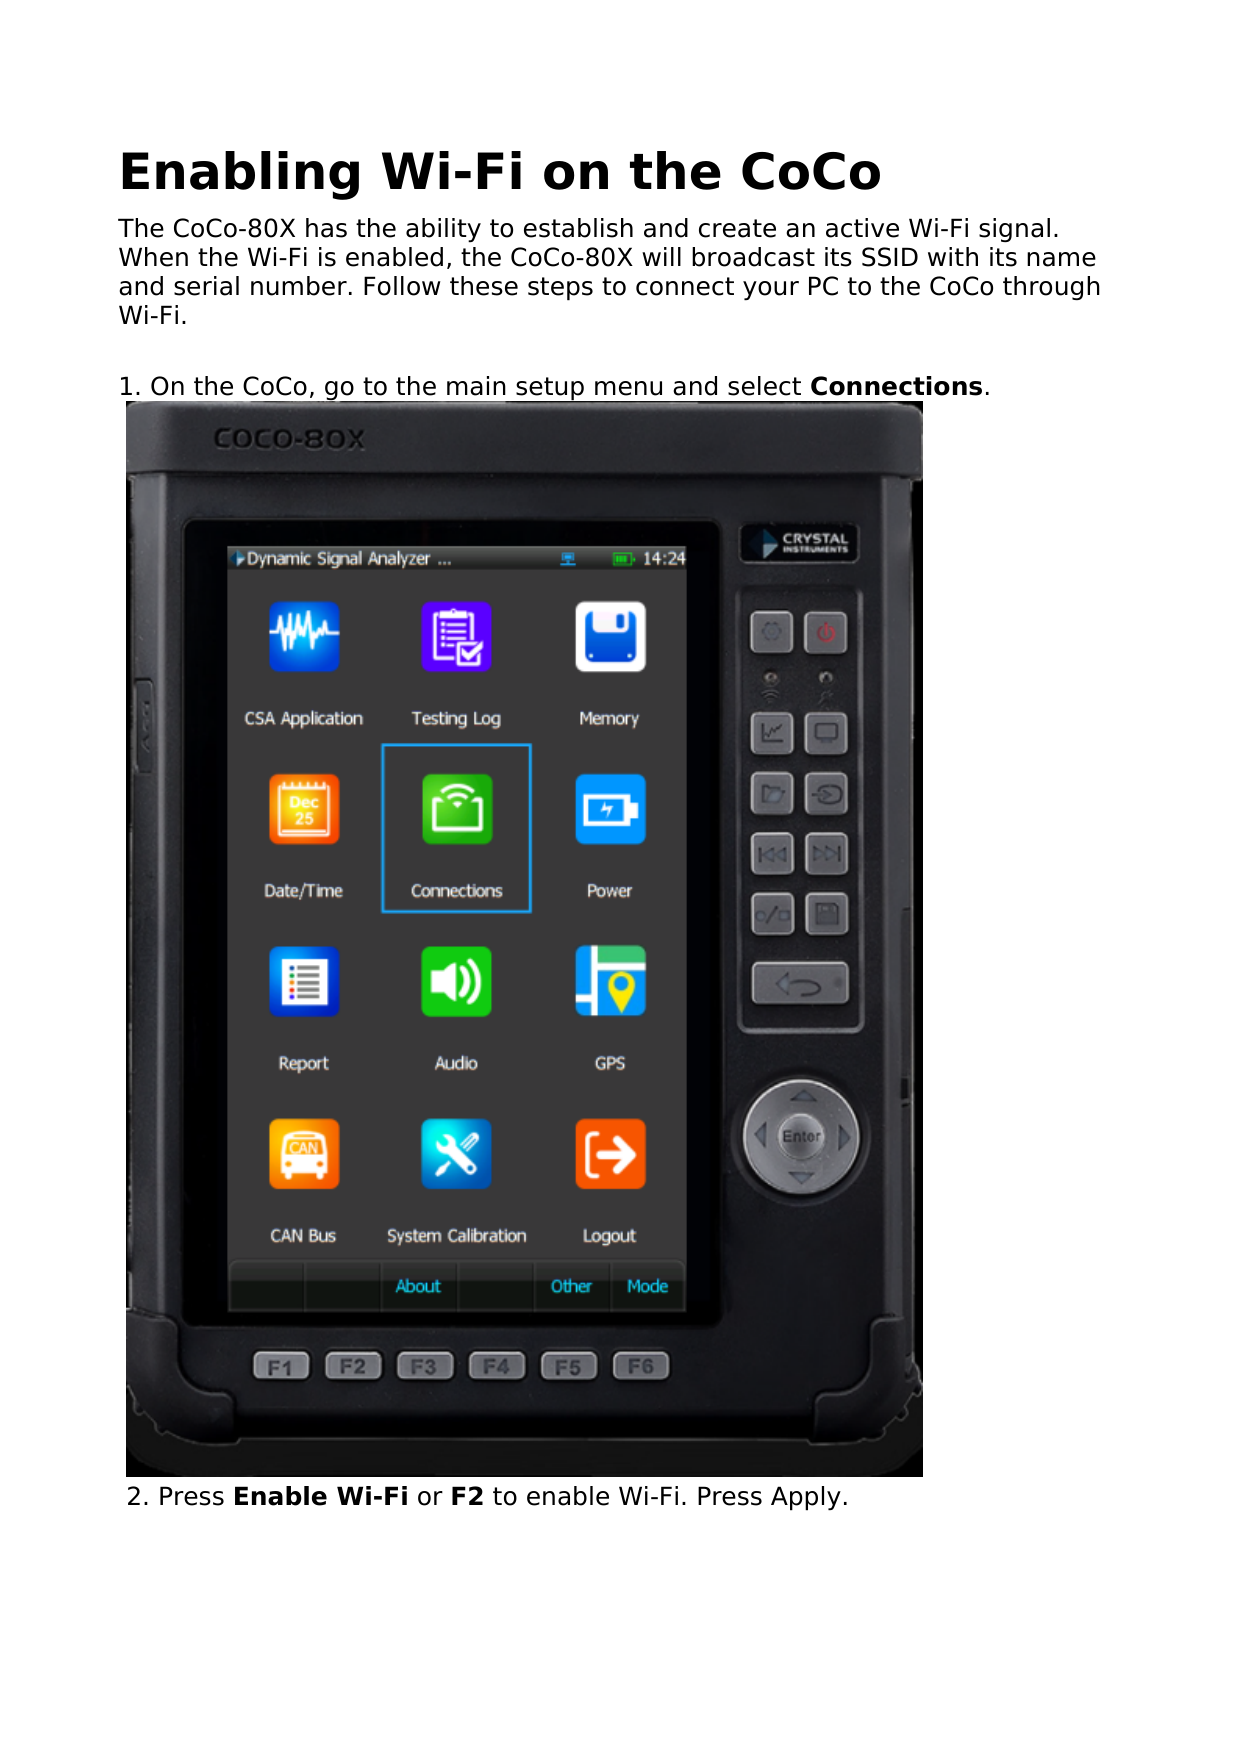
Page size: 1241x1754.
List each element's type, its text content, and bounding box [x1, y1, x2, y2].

text 1. On the CoCo, go to the main setup menu and select Connections. 2. Press Enable Wi-Fi or F2 to enable Wi-Fi. Press Apply. [118, 372, 1122, 1511]
subtitle Enabling Wi-Fi on the CoCo [118, 143, 1122, 201]
picture [126, 401, 923, 1477]
text The CoCo-80X has the ability to establish and create an active Wi-Fi signal. When the Wi-Fi is enabled, the CoCo-80X will broadcast its SSID with its name and serial number. Follow these steps to connect your PC to the CoCo through Wi-Fi. [118, 214, 1122, 360]
